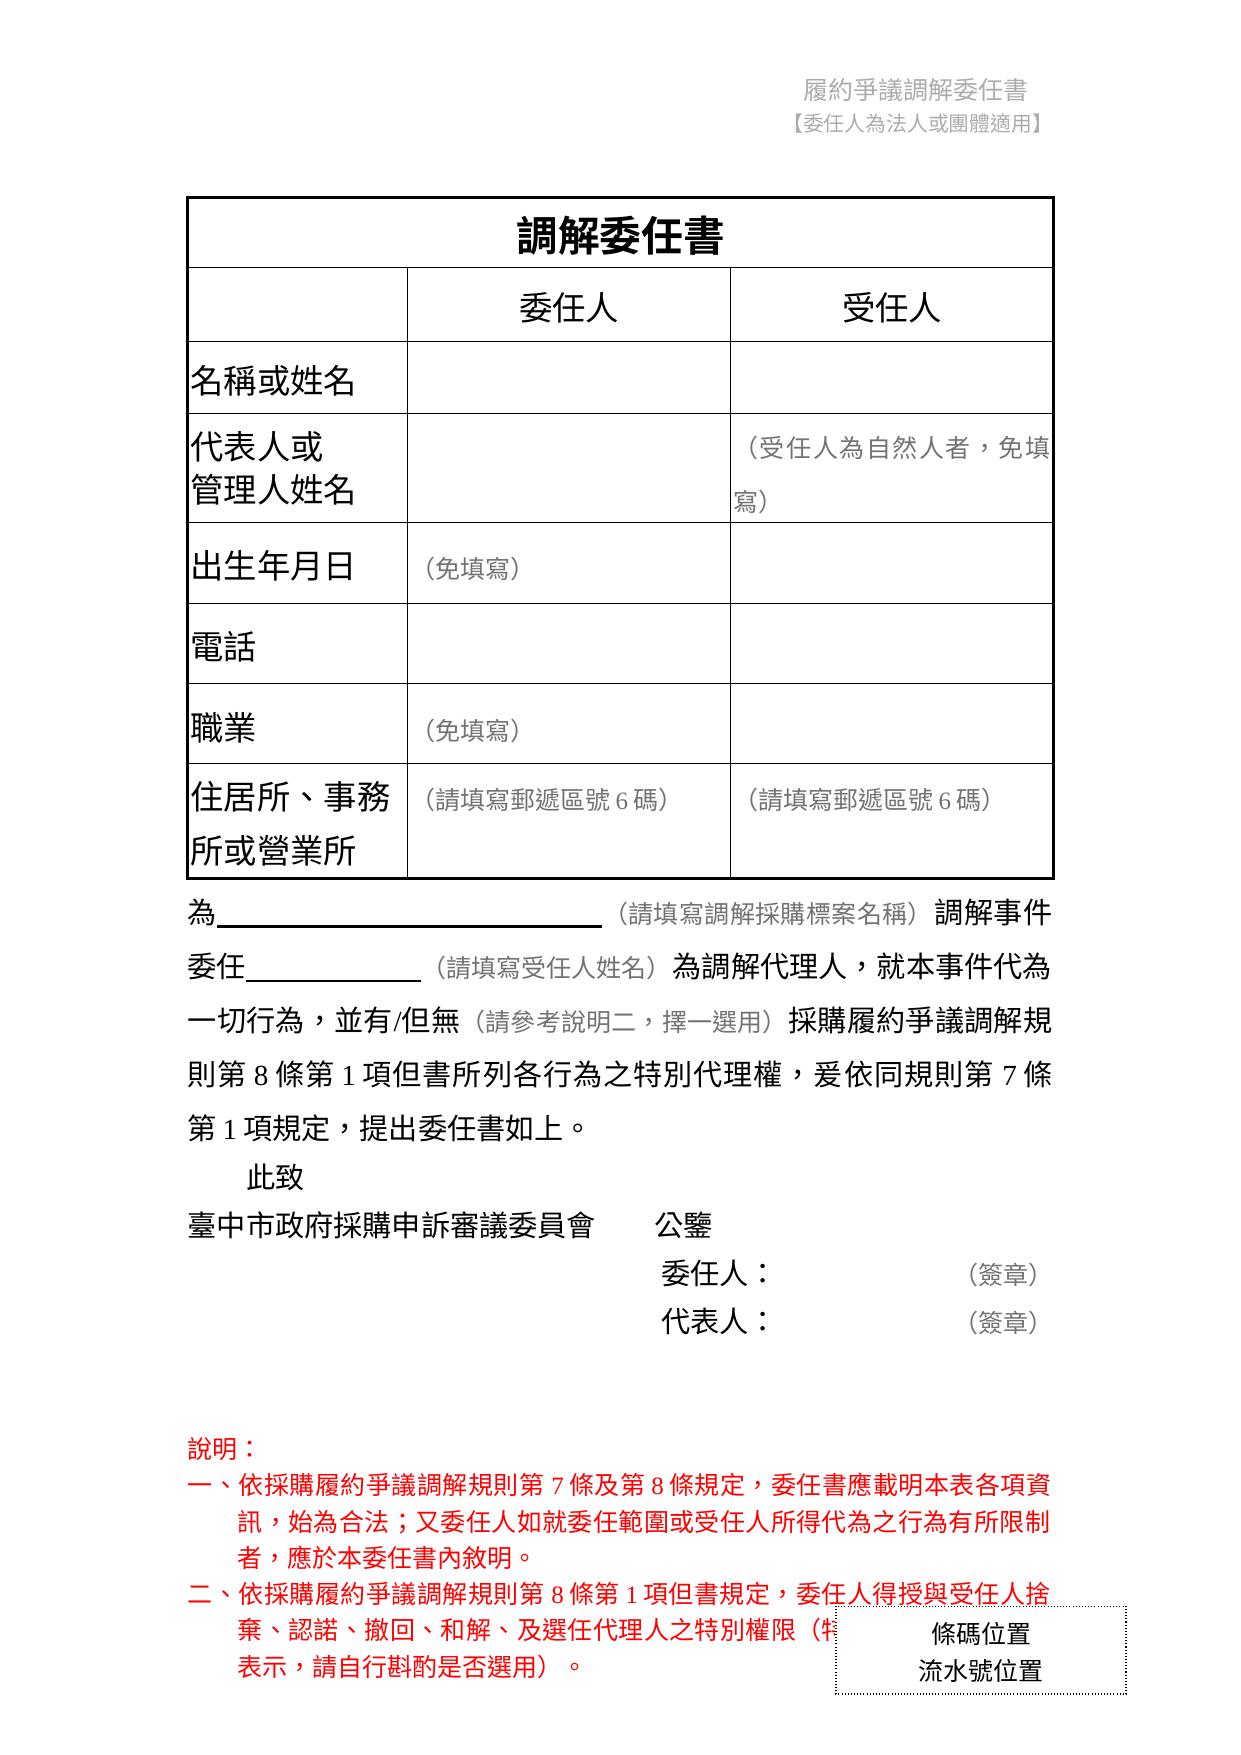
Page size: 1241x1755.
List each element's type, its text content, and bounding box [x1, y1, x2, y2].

text 臺中市政府採購申訴審議委員會 公鑒 [187, 1198, 1053, 1246]
text 為 （請填寫調解採購標案名稱）調解事件委任 （請填寫受任人姓名）為調解代理人，就本事件代為一切行為，並有/但無（請參考說明二，擇一選用）採購履約爭議調解規則第8條第1項但書所列各行為之特別代理權，爰依同規則第7條第1項規定，提出委任書如上。 [187, 880, 1053, 1151]
table_cell 出生年月日 [189, 523, 407, 602]
table_cell [189, 268, 407, 341]
table_cell 住居所、事務所或營業所 [189, 764, 407, 877]
table_cell [731, 523, 1052, 602]
table_cell （免填寫） [408, 684, 730, 763]
table_cell 職業 [189, 684, 407, 763]
table_cell [731, 342, 1052, 413]
text 委任人： （簽章） [187, 1246, 1053, 1294]
table_cell （免填寫） [408, 523, 730, 602]
table_cell 代表人或 管理人姓名 [189, 414, 407, 522]
text 代表人： （簽章） [187, 1294, 1053, 1342]
table_cell [731, 604, 1052, 683]
table_header 調解委任書 [835, 1606, 1127, 1694]
table_cell 受任人 [731, 268, 1052, 341]
table_cell （請填寫郵遞區號6碼） [731, 764, 1052, 877]
text 此致 [187, 1151, 1053, 1198]
table_cell [408, 342, 730, 413]
table_cell [731, 684, 1052, 763]
table_cell （請填寫郵遞區號6碼） [408, 764, 730, 877]
table_header 調解委任書 [189, 199, 1052, 267]
table_cell （受任人為自然人者，免填寫） [731, 414, 1052, 522]
table_cell 電話 [189, 604, 407, 683]
table_cell [408, 414, 730, 522]
table_cell 名稱或姓名 [189, 342, 407, 413]
table_cell [408, 604, 730, 683]
table_cell 委任人 [408, 268, 730, 341]
